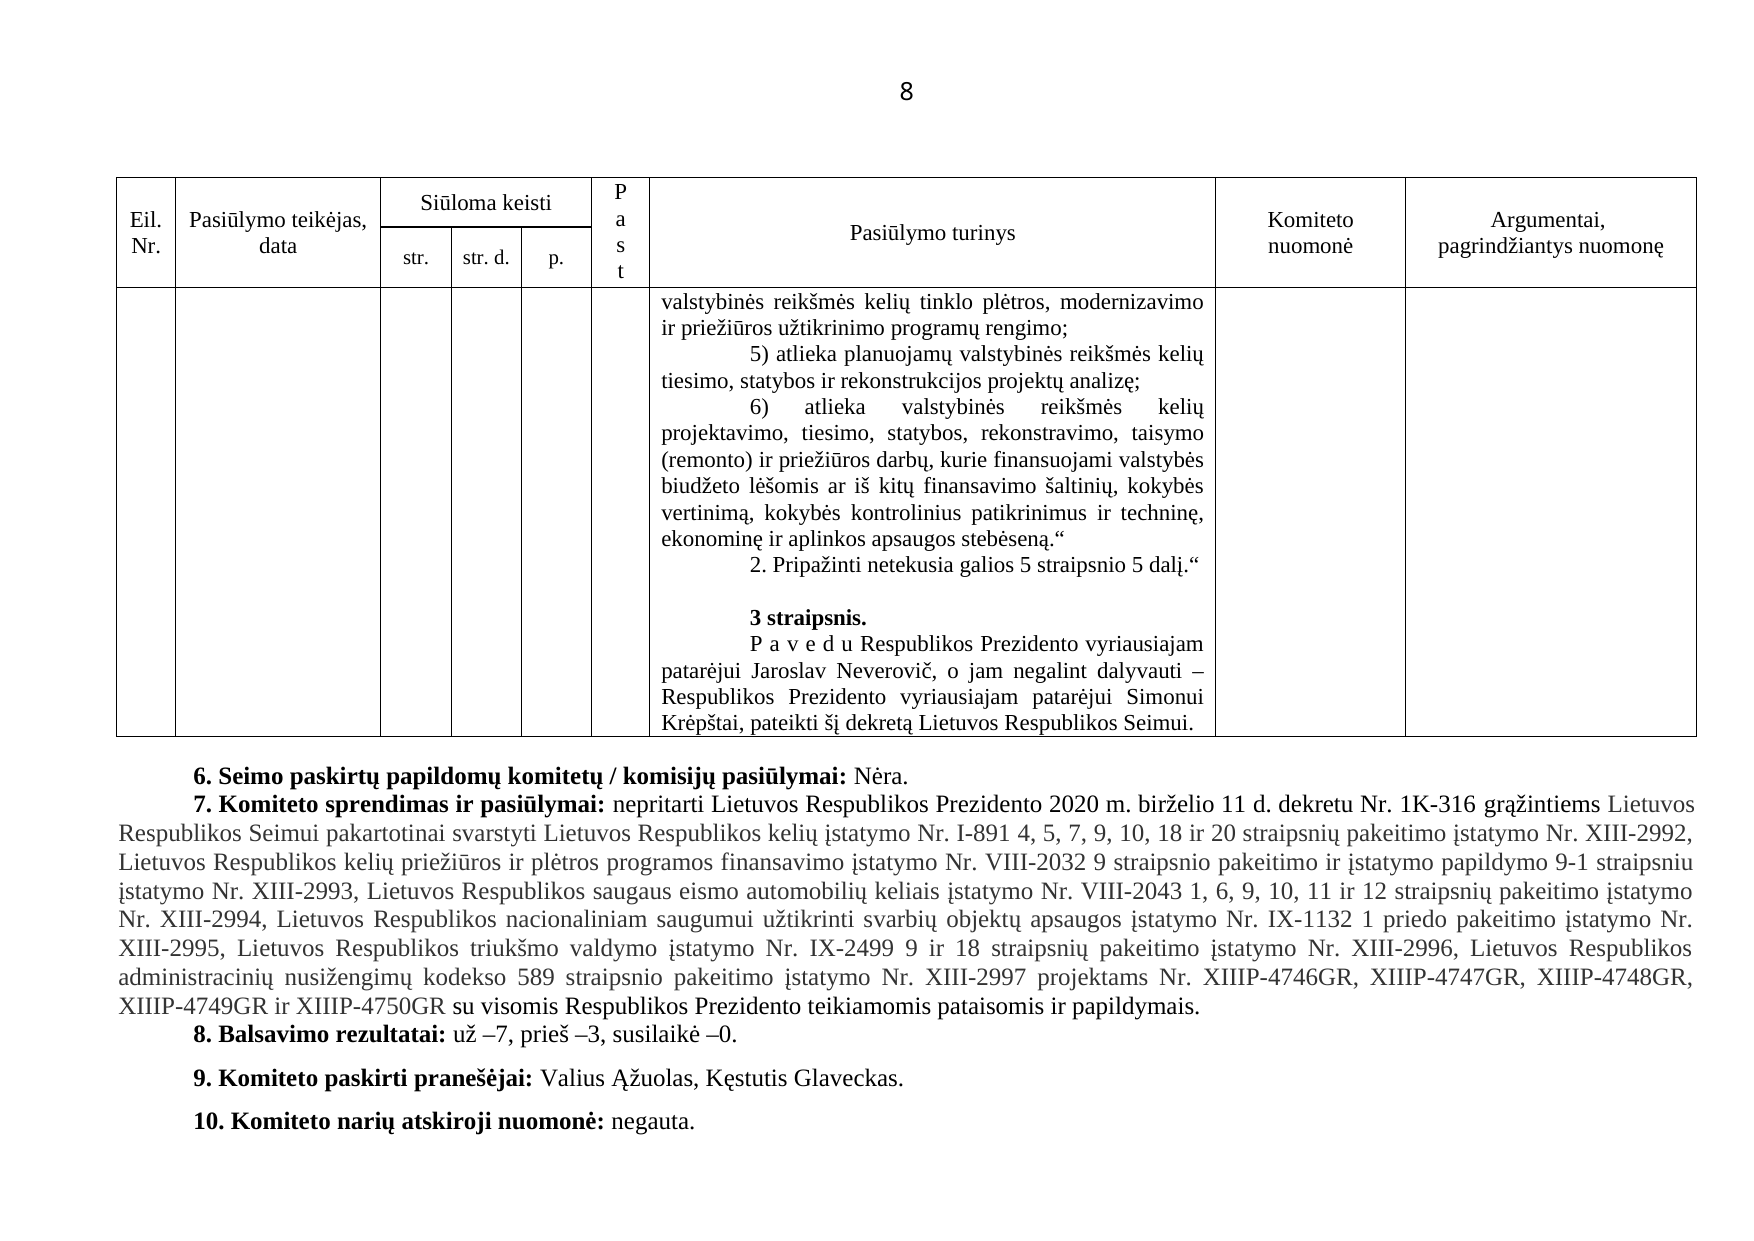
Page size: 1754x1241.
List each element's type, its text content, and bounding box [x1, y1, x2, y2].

table_header Pasiūlymo turinys [650, 178, 1215, 287]
text 10. Komiteto narių atskiroji nuomonė: negauta. [118, 1106, 1695, 1134]
table_header Pastabos [592, 178, 649, 287]
table_header Pasiūlymo teikėjas, data [176, 178, 380, 287]
table_cell [381, 288, 451, 736]
table_cell [176, 288, 380, 736]
text 6. Seimo paskirtų papildomų komitetų / komisijų pasiūlymai: Nėra. [118, 761, 1695, 789]
table_cell [452, 288, 521, 736]
table_cell p. [522, 228, 591, 287]
text 9. Komiteto paskirti pranešėjai: Valius Ąžuolas, Kęstutis Glaveckas. [118, 1063, 1695, 1091]
table_cell [1406, 288, 1696, 736]
table_cell str. [381, 228, 451, 287]
table_cell str. d. [452, 228, 521, 287]
table_cell [1216, 288, 1405, 736]
table_cell [592, 288, 649, 736]
table_header Eil. Nr. [117, 178, 175, 287]
text 7. Komiteto sprendimas ir pasiūlymai: nepritarti Lietuvos Respublikos Prezidento 2020 m. birželio 11 d. dekretu Nr. 1K-316 grąžintiems Lietuvos Respublikos Seimui pakartotinai svarstyti Lietuvos Respublikos kelių įstatymo Nr. I-891 4, 5, 7, 9, 10, 18 ir 20 straipsnių pakeitimo įstatymo Nr. XIII-2992, Lietuvos Respublikos kelių priežiūros ir plėtros programos finansavimo įstatymo Nr. VIII-2032 9 straipsnio pakeitimo ir įstatymo papildymo 9-1 straipsniu įstatymo Nr. XIII-2993, Lietuvos Respublikos saugaus eismo automobilių keliais įstatymo Nr. VIII-2043 1, 6, 9, 10, 11 ir 12 straipsnių pakeitimo įstatymo Nr. XIII-2994, Lietuvos Respublikos nacionaliniam saugumui užtikrinti svarbių objektų apsaugos įstatymo Nr. IX-1132 1 priedo pakeitimo įstatymo Nr. XIII-2995, Lietuvos Respublikos triukšmo valdymo įstatymo Nr. IX-2499 9 ir 18 straipsnių pakeitimo įstatymo Nr. XIII-2996, Lietuvos Respublikos administracinių nusižengimų kodekso 589 straipsnio pakeitimo įstatymo Nr. XIII-2997 projektams Nr. XIIIP-4746GR, XIIIP-4747GR, XIIIP-4748GR, XIIIP-4749GR ir XIIIP-4750GR su visomis Respublikos Prezidento teikiamomis pataisomis ir papildymais. [118, 789, 1695, 1019]
table_header Siūloma keisti [381, 178, 591, 226]
table_cell valstybinės reikšmės kelių tinklo plėtros, modernizavimo ir priežiūros užtikrinimo programų rengimo; 5) atlieka planuojamų valstybinės reikšmės kelių tiesimo, statybos ir rekonstrukcijos projektų analizę; 6) atlieka valstybinės reikšmės kelių projektavimo, tiesimo, statybos, rekonstravimo, taisymo (remonto) ir priežiūros darbų, kurie finansuojami valstybės biudžeto lėšomis ar iš kitų finansavimo šaltinių, kokybės vertinimą, kokybės kontrolinius patikrinimus ir techninę, ekonominę ir aplinkos apsaugos stebėseną.“ 2. Pripažinti netekusia galios 5 straipsnio 5 dalį.“ 3 straipsnis. P a v e d u Respublikos Prezidento vyriausiajam patarėjui Jaroslav Neverovič, o jam negalint dalyvauti – Respublikos Prezidento vyriausiajam patarėjui Simonui Krėpštai, pateikti šį dekretą Lietuvos Respublikos Seimui. [650, 288, 1215, 736]
table_cell [522, 288, 591, 736]
table_cell [117, 288, 175, 736]
table_header Komiteto nuomonė [1216, 178, 1405, 287]
table_header Argumentai, pagrindžiantys nuomonę [1406, 178, 1696, 287]
text 8. Balsavimo rezultatai: už –7, prieš –3, susilaikė –0. [118, 1019, 1695, 1048]
